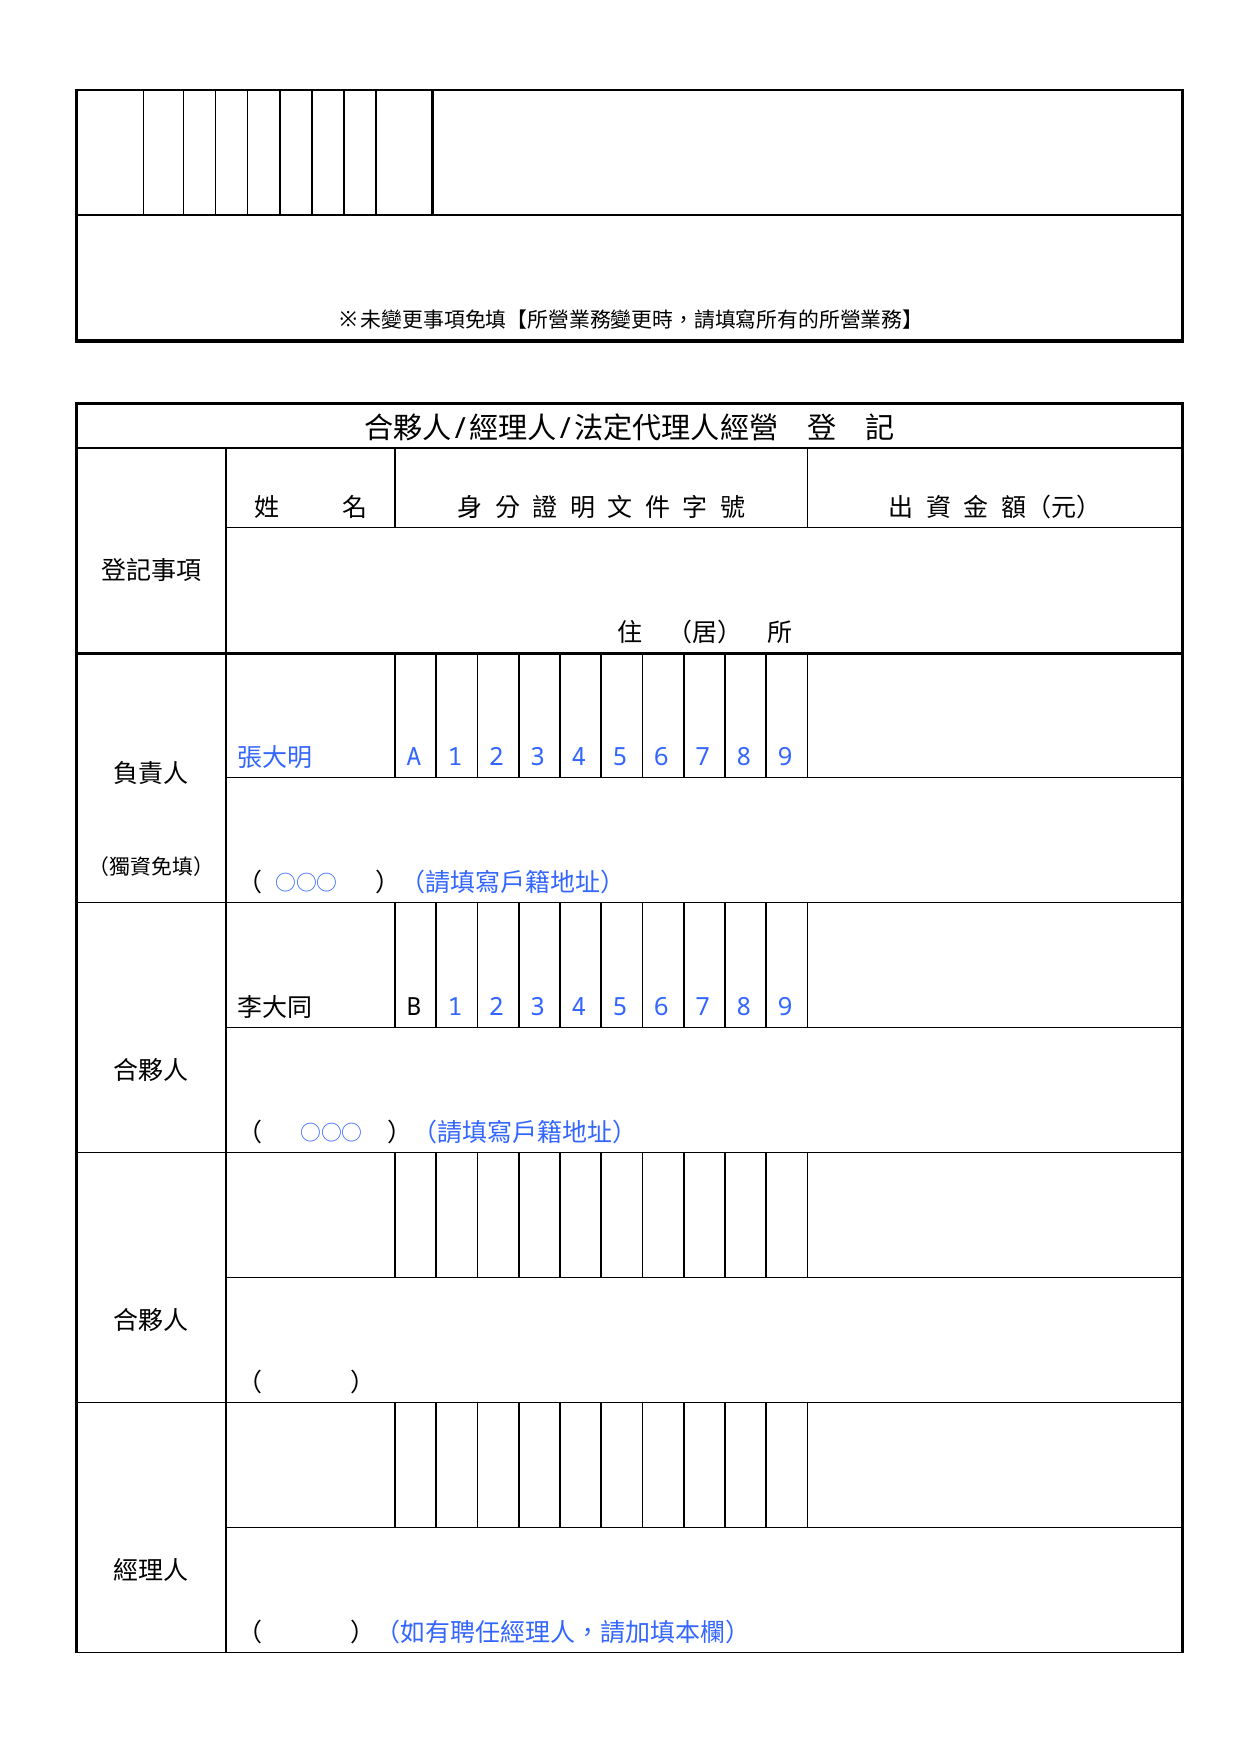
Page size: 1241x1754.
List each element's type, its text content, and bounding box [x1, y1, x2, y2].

table_cell [808, 1153, 1181, 1277]
table_cell [767, 1403, 807, 1527]
table_cell [767, 1153, 807, 1277]
table_cell 7 [685, 903, 724, 1027]
table_cell [396, 1153, 435, 1277]
table_cell [561, 1403, 600, 1527]
table_cell [478, 1403, 518, 1527]
table_cell [643, 1403, 683, 1527]
table_cell 合夥人 [78, 1153, 225, 1402]
table_cell 負責人 （獨資免填） [78, 655, 225, 902]
table_cell [313, 91, 343, 214]
table_cell 4 [561, 655, 600, 777]
table_cell 1 [437, 655, 477, 777]
table_cell （ ○○○ ）（請填寫戶籍地址） [227, 778, 1181, 902]
table_cell B [396, 903, 435, 1027]
table_cell 4 [561, 903, 600, 1027]
table_cell [808, 903, 1181, 1027]
table_cell 2 [478, 655, 518, 777]
table_cell 6 [643, 903, 683, 1027]
table_cell [643, 1153, 683, 1277]
table_cell 9 [767, 655, 807, 777]
table_cell [437, 1403, 477, 1527]
table_cell [726, 1403, 765, 1527]
table_cell [227, 1403, 394, 1527]
table_cell 6 [643, 655, 683, 777]
table_cell 身 分 證 明 文 件 字 號 [396, 449, 807, 527]
table_cell [685, 1403, 724, 1527]
table_cell [478, 1153, 518, 1277]
table_cell 李大同 [227, 903, 394, 1027]
table_cell [602, 1403, 642, 1527]
table_cell 住 （居） 所 [227, 528, 1181, 652]
table_cell 登記事項 [78, 449, 225, 652]
table_cell [434, 91, 1181, 214]
table_cell 8 [726, 903, 765, 1027]
table_cell 1 [437, 903, 477, 1027]
table_cell [216, 91, 247, 214]
table_cell [602, 1153, 642, 1277]
table_cell ※未變更事項免填【所營業務變更時，請填寫所有的所營業務】 [78, 216, 1181, 339]
table_cell 合夥人 [78, 903, 225, 1152]
table_cell [396, 1403, 435, 1527]
table_cell [377, 91, 431, 214]
table_cell （ ）（如有聘任經理人，請加填本欄） [227, 1528, 1181, 1652]
table_cell 張大明 [227, 655, 394, 777]
table_cell [520, 1403, 559, 1527]
table_cell 8 [726, 655, 765, 777]
table_cell [248, 91, 279, 214]
table_cell [227, 1153, 394, 1277]
table_cell [144, 91, 183, 214]
table_cell [726, 1153, 765, 1277]
table_cell 2 [478, 903, 518, 1027]
table_cell （ ○○○ ）（請填寫戶籍地址） [227, 1028, 1181, 1152]
table_cell [281, 91, 311, 214]
table_cell 7 [685, 655, 724, 777]
table_cell 3 [520, 903, 559, 1027]
table_cell 5 [602, 903, 642, 1027]
table_cell 5 [602, 655, 642, 777]
table_cell [808, 655, 1181, 777]
table_cell A [396, 655, 435, 777]
table_cell [345, 91, 375, 214]
table_cell 9 [767, 903, 807, 1027]
table_cell [520, 1153, 559, 1277]
table_cell 3 [520, 655, 559, 777]
table_cell [437, 1153, 477, 1277]
table_cell [561, 1153, 600, 1277]
table_cell 出 資 金 額（元） [808, 449, 1181, 527]
table_cell [685, 1153, 724, 1277]
table_cell 經理人 [78, 1403, 225, 1652]
table_cell 姓 名 [227, 449, 394, 527]
table_header 合夥人/經理人/法定代理人經營 登 記 [78, 405, 1181, 447]
table_cell [808, 1403, 1181, 1527]
table_cell （ ） [227, 1278, 1181, 1402]
table_cell [184, 91, 215, 214]
table_cell [78, 91, 143, 214]
